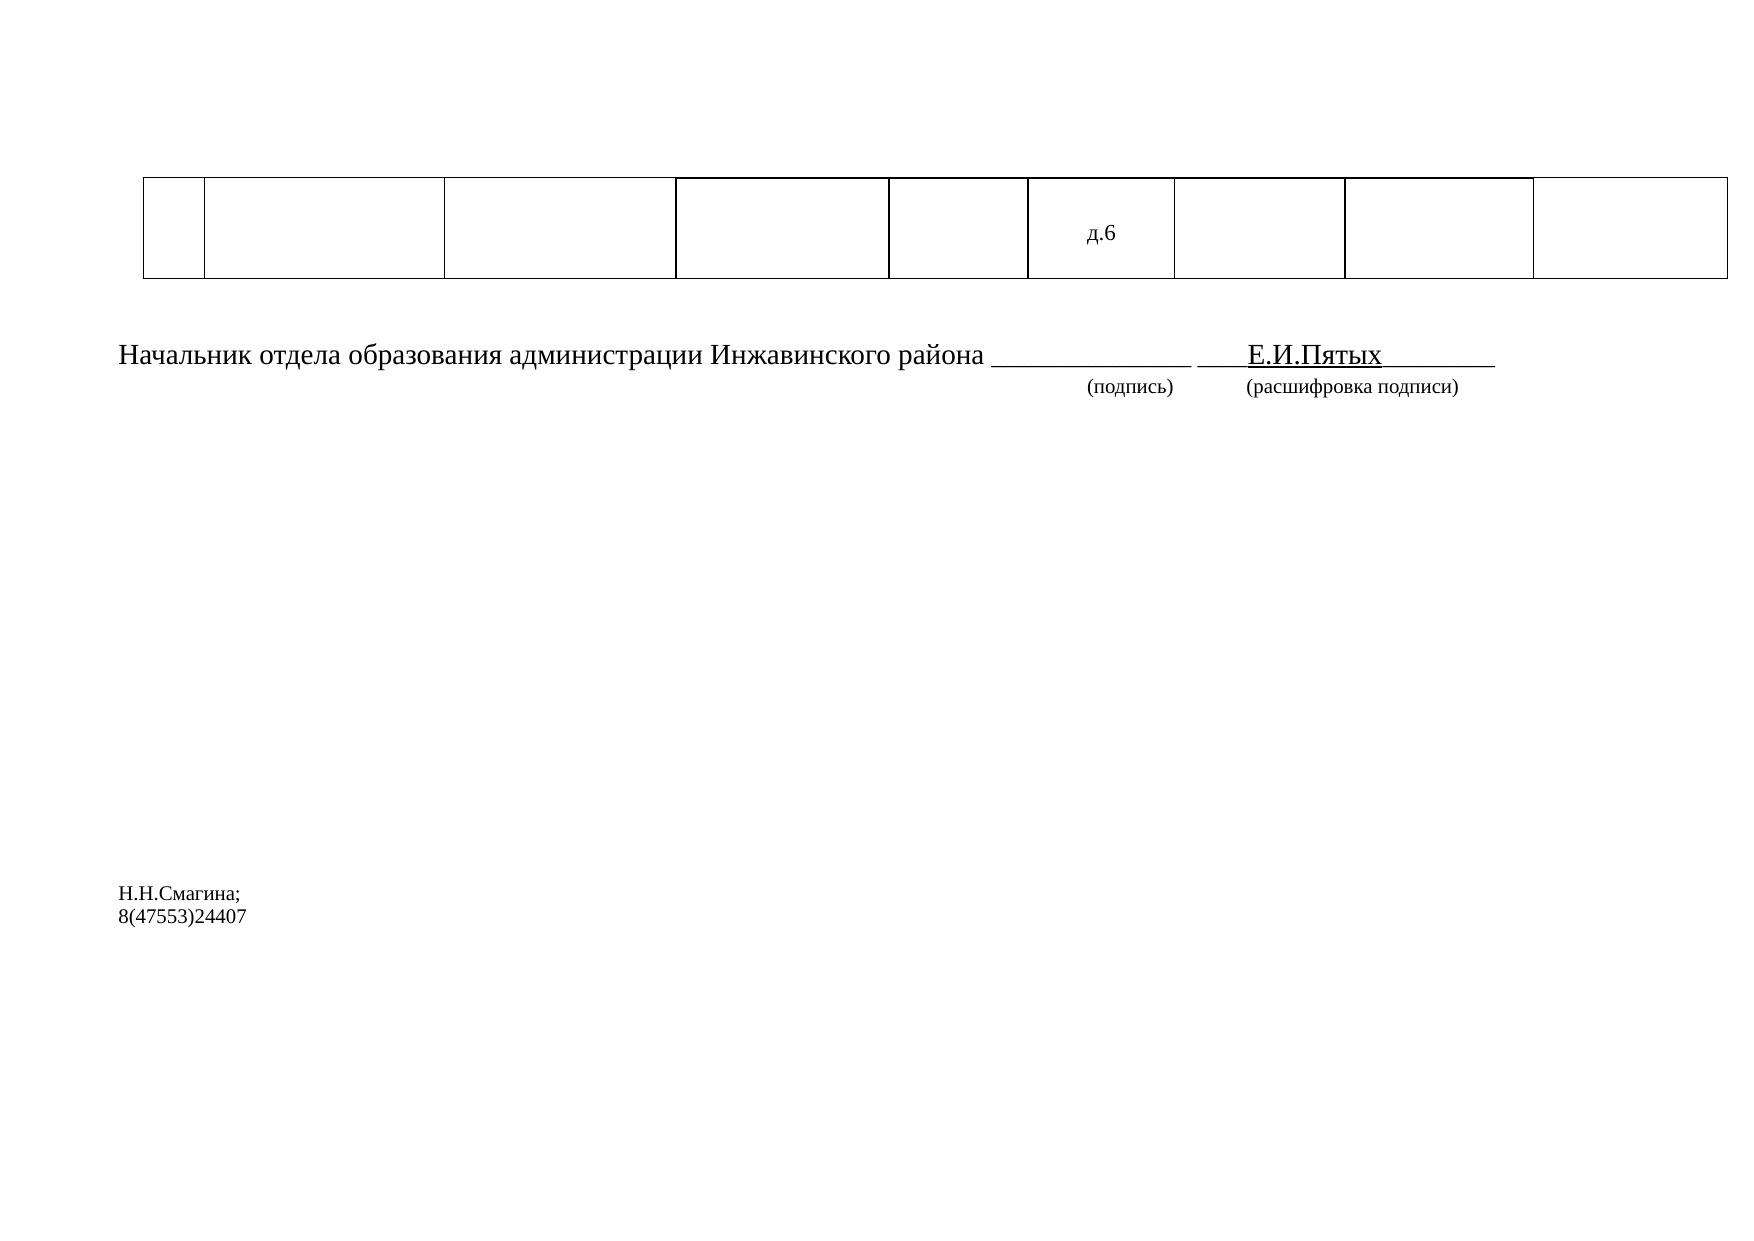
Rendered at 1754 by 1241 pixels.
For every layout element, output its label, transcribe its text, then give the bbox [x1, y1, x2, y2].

table_cell [205, 178, 444, 278]
table_cell [144, 178, 204, 278]
text 8(47553)24407 [118, 904, 1636, 928]
text Н.Н.Смагина; [118, 880, 1636, 904]
text (подпись) (расшифровка подписи) [118, 370, 1636, 399]
table_cell [1534, 178, 1727, 278]
table_cell [890, 179, 1027, 278]
table_cell [1175, 179, 1344, 278]
text Начальник отдела образования администрации Инжавинского района ________________ ____Е.И.Пятых_________ [118, 337, 1636, 370]
table_cell д.6 [1029, 179, 1174, 278]
table_cell [677, 179, 888, 278]
table_cell http://radugainz.HYPERLINK "http://radugainz.68edu.ru/"68edu.ru/ [1346, 179, 1533, 278]
table_cell [445, 178, 675, 278]
